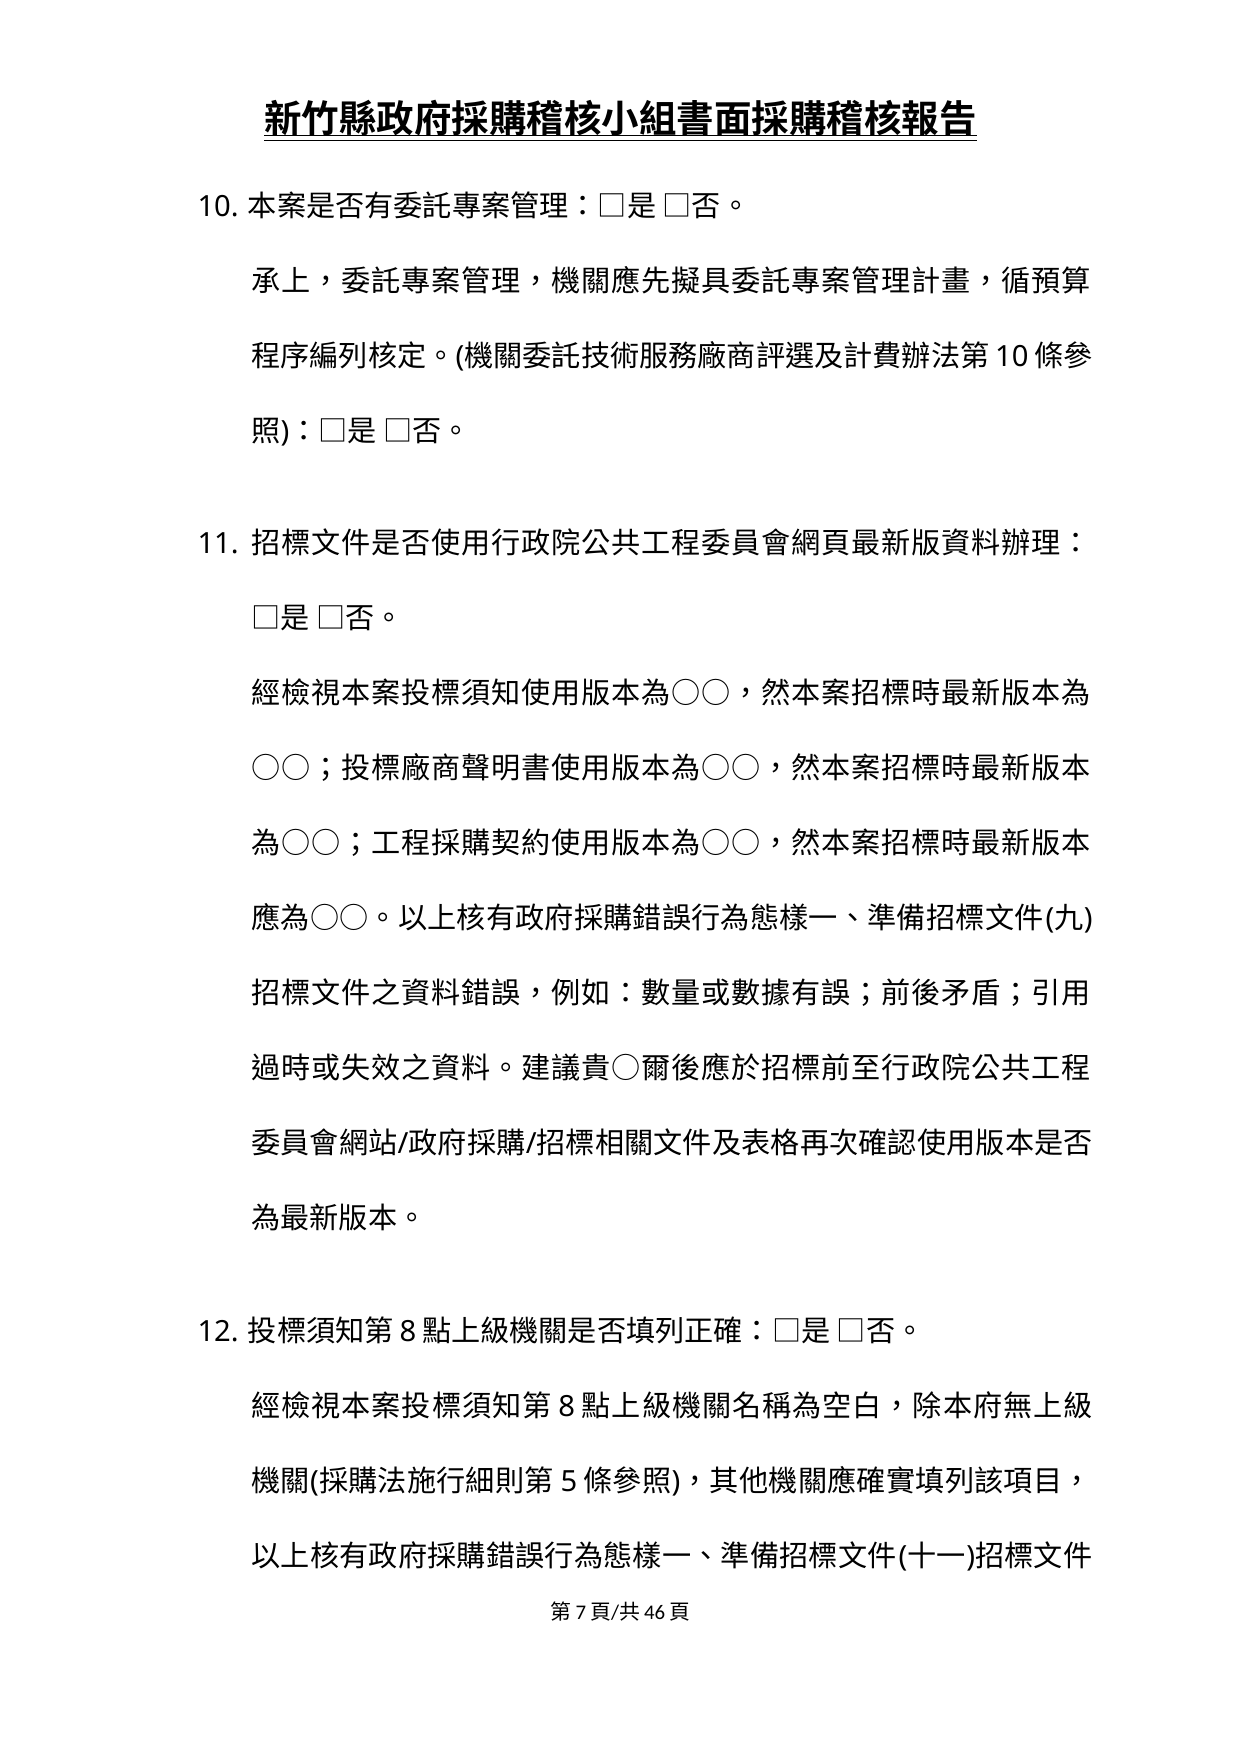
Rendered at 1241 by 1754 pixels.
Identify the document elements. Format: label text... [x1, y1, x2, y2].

list 承上，委託專案管理，機關應先擬具委託專案管理計畫，循預算程序編列核定。(機關委託技術服務廠商評選及計費辦法第10條參照)：□是 □否。 [251, 235, 1092, 460]
list 經檢視本案投標須知使用版本為○○，然本案招標時最新版本為○○；投標廠商聲明書使用版本為○○，然本案招標時最新版本為○○；工程採購契約使用版本為○○，然本案招標時最新版本應為○○。以上核有政府採購錯誤行為態樣一、準備招標文件(九)招標文件之資料錯誤，例如：數量或數據有誤；前後矛盾；引用過時或失效之資料。建議貴○爾後應於招標前至行政院公共工程委員會網站/政府採購/招標相關文件及表格再次確認使用版本是否為最新版本。 [251, 647, 1092, 1247]
list 招標文件是否使用行政院公共工程委員會網頁最新版資料辦理：□是 □否。 [197, 497, 1092, 647]
list 本案是否有委託專案管理：□是 □否。 [197, 160, 1092, 235]
list 經檢視本案投標須知第8點上級機關名稱為空白，除本府無上級機關(採購法施行細則第5條參照)，其他機關應確實填列該項目，以上核有政府採購錯誤行為態樣一、準備招標文件(十一)招標文件 [251, 1360, 1092, 1585]
list 投標須知第8點上級機關是否填列正確：□是 □否。 [197, 1285, 1092, 1360]
